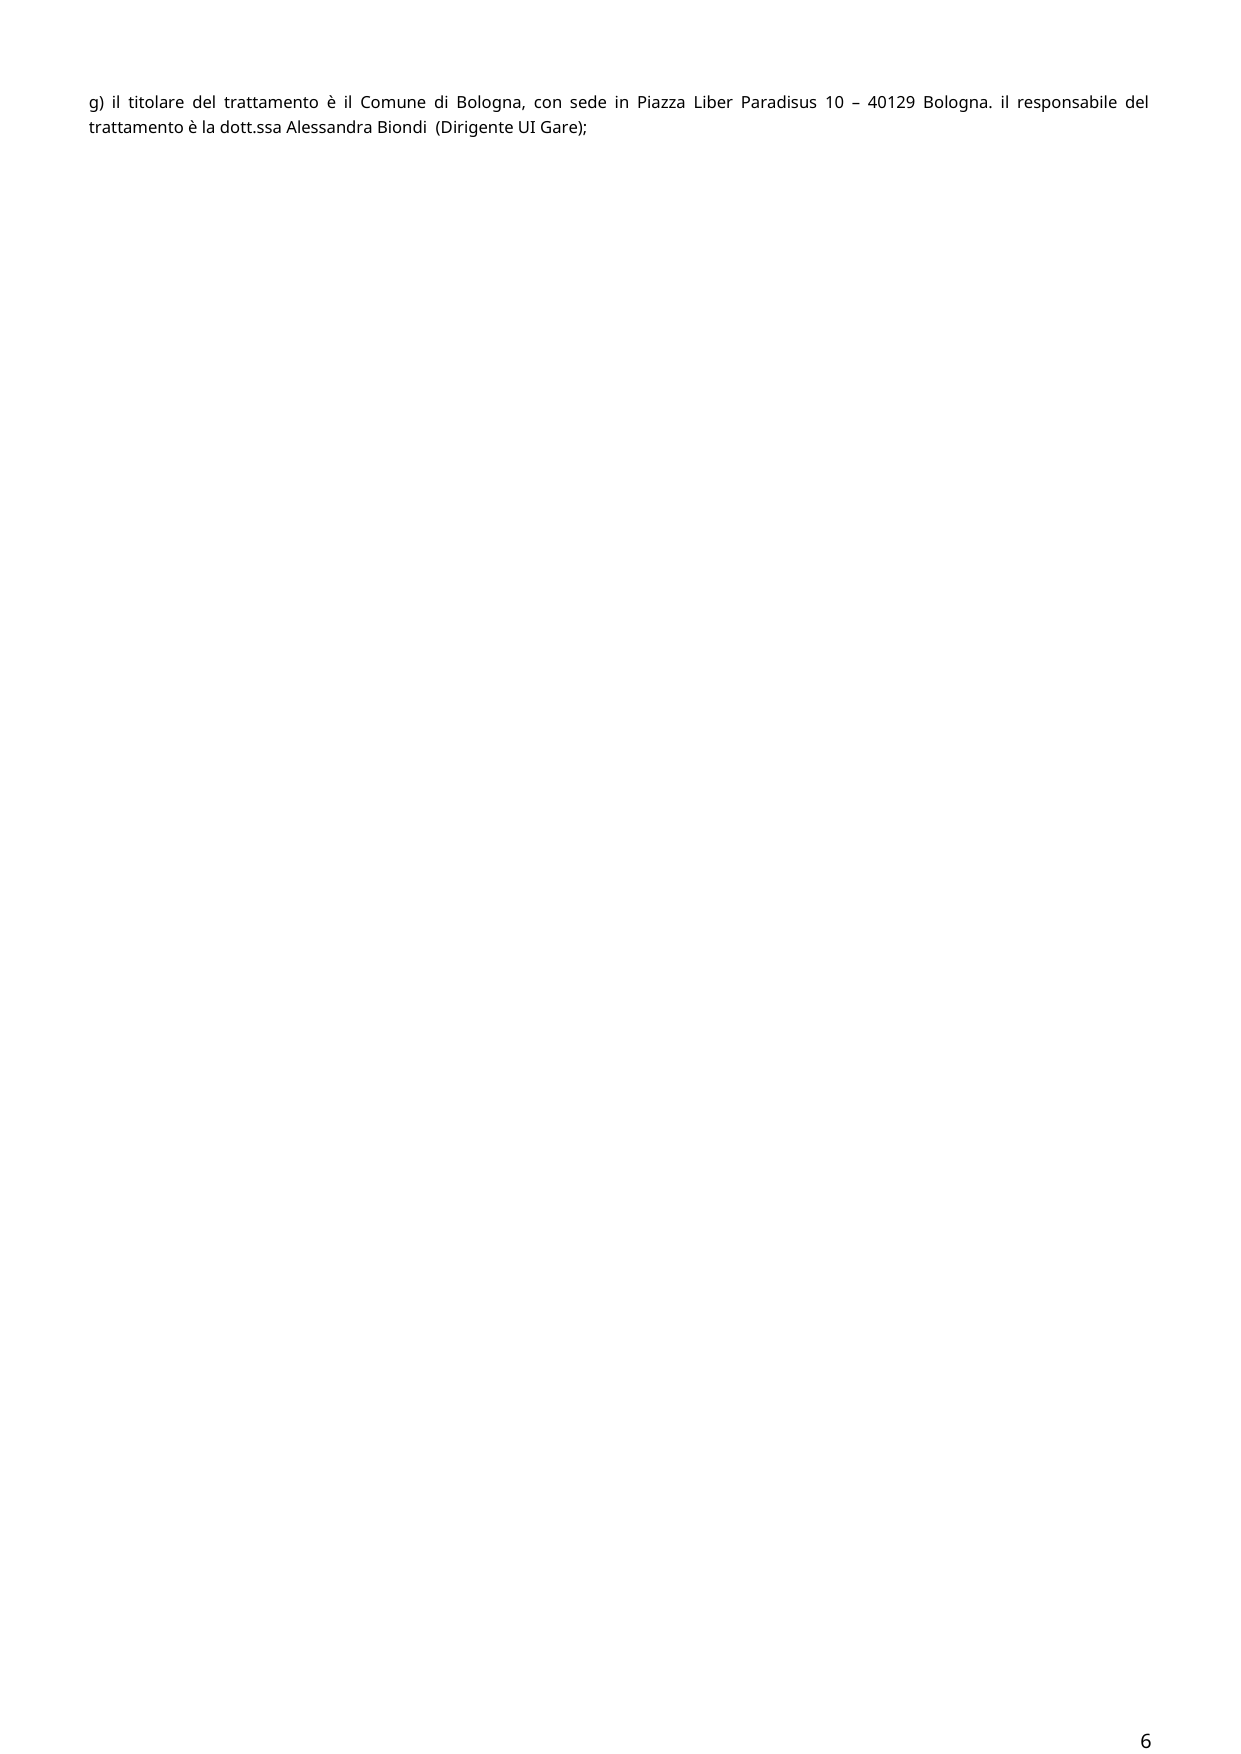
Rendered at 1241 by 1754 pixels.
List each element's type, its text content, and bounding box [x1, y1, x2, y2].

text g) il titolare del trattamento è il Comune di Bologna, con sede in Piazza Liber Paradisus 10 – 40129 Bologna. il responsabile del trattamento è la dott.ssa Alessandra Biondi (Dirigente UI Gare); [89, 89, 1152, 139]
